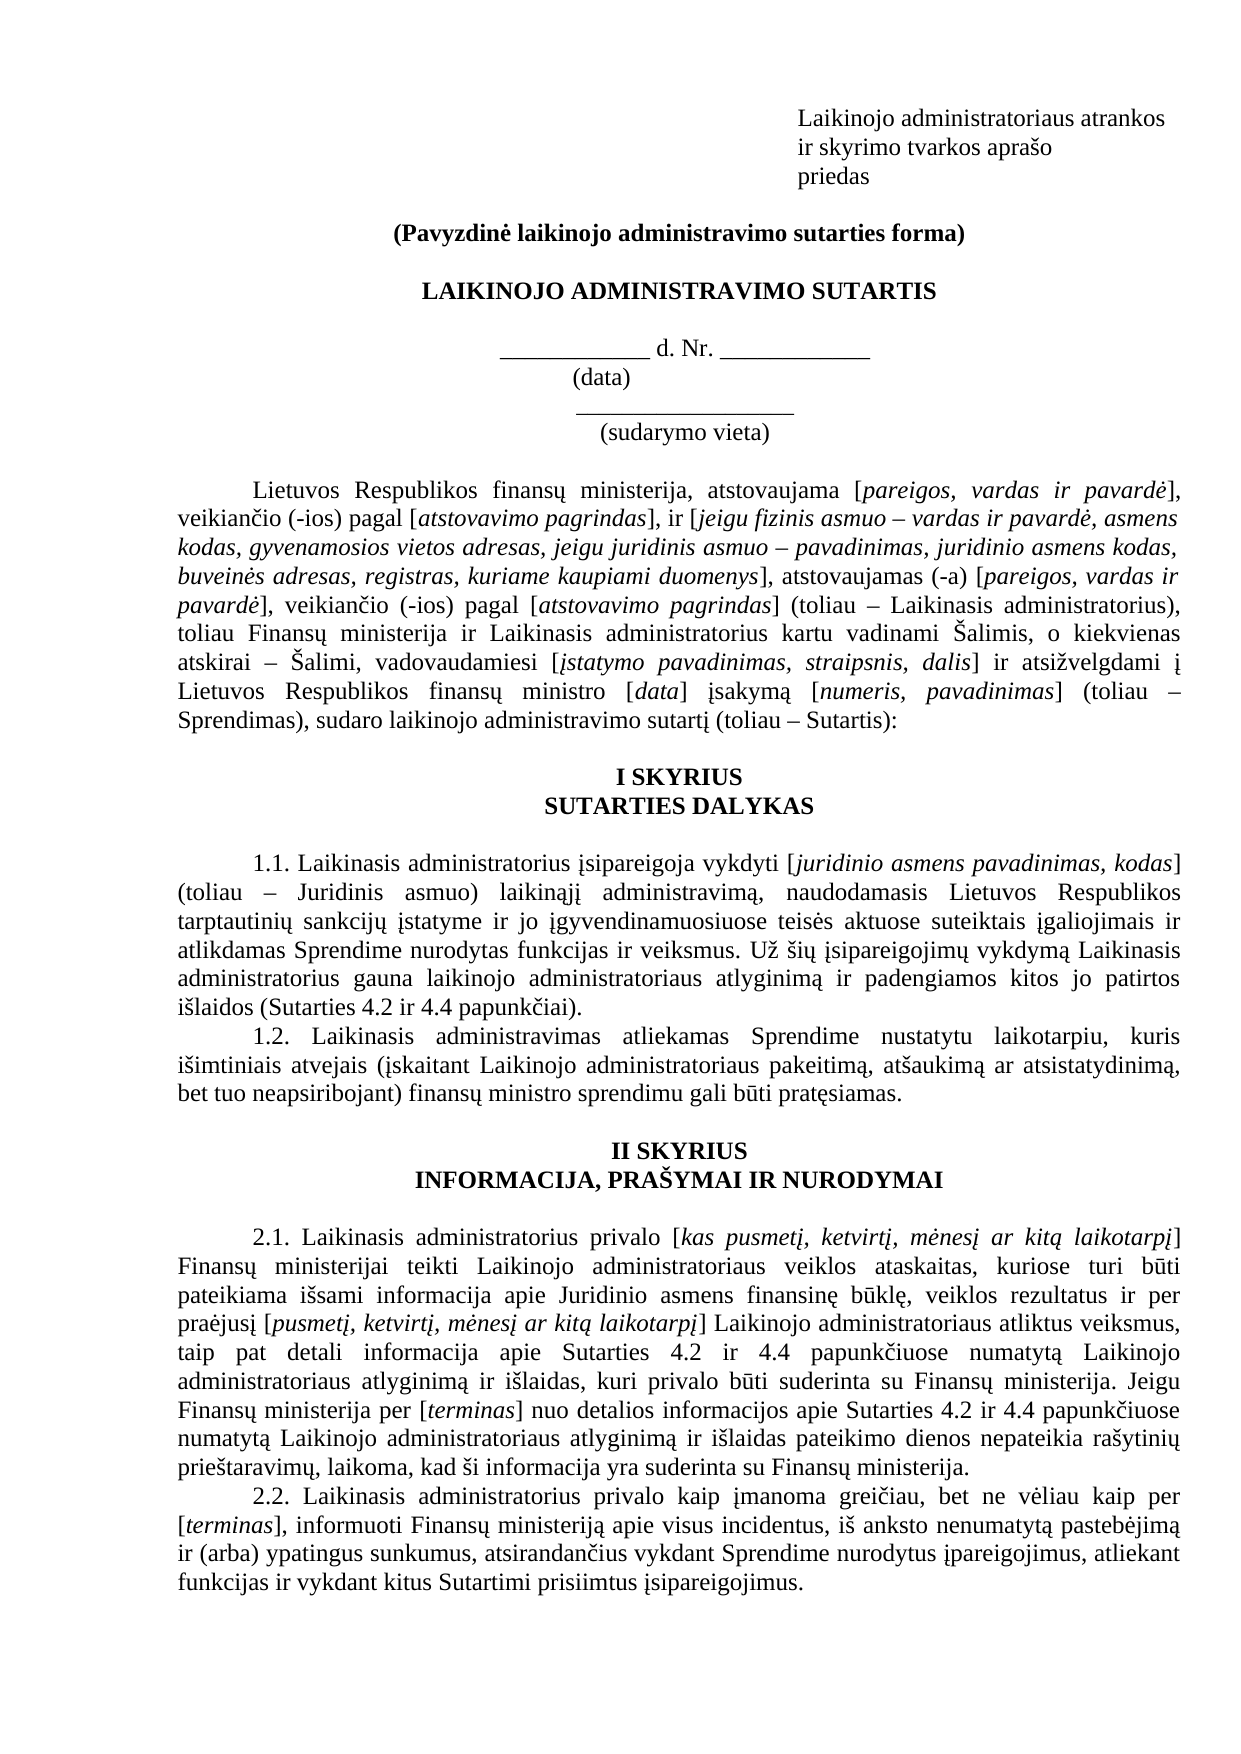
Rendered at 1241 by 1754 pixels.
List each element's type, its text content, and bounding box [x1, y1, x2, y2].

text ir skyrimo tvarkos aprašo [797, 132, 1181, 161]
text Lietuvos Respublikos finansų ministerija, atstovaujama [pareigos, vardas ir pavardė], veikiančio (-ios) pagal [atstovavimo pagrindas], ir [jeigu fizinis asmuo – vardas ir pavardė, asmens kodas, gyvenamosios vietos adresas, jeigu juridinis asmuo – pavadinimas, juridinio asmens kodas, buveinės adresas, registras, kuriame kaupiami duomenys], atstovaujamas (-a) [pareigos, vardas ir pavardė], veikiančio (-ios) pagal [atstovavimo pagrindas] (toliau – Laikinasis administratorius), toliau Finansų ministerija ir Laikinasis administratorius kartu vadinami Šalimis, o kiekvienas atskirai – Šalimi, vadovaudamiesi [įstatymo pavadinimas, straipsnis, dalis] ir atsižvelgdami į Lietuvos Respublikos finansų ministro [data] įsakymą [numeris, pavadinimas] (toliau – Sprendimas), sudaro laikinojo administravimo sutartį (toliau – Sutartis): [177, 475, 1181, 733]
text INFORMACIJA, PRAŠYMAI IR NURODYMAI [177, 1165, 1181, 1193]
text SUTARTIES DALYKAS [177, 791, 1181, 820]
text II SKYRIUS [177, 1136, 1181, 1165]
text (Pavyzdinė laikinojo administravimo sutarties forma) [177, 218, 1181, 247]
text (sudarymo vieta) [177, 417, 1192, 446]
text I SKYRIUS [177, 762, 1181, 791]
text (data) [177, 362, 1192, 391]
text ___________________ [177, 391, 1192, 417]
text LAIKINOJO ADMINISTRAVIMO SUTARTIS [177, 276, 1181, 305]
text 1.1. Laikinasis administratorius įsipareigoja vykdyti [juridinio asmens pavadinimas, kodas] (toliau – Juridinis asmuo) laikinąjį administravimą, naudodamasis Lietuvos Respublikos tarptautinių sankcijų įstatyme ir jo įgyvendinamuosiuose teisės aktuose suteiktais įgaliojimais ir atlikdamas Sprendime nurodytas funkcijas ir veiksmus. Už šių įsipareigojimų vykdymą Laikinasis administratorius gauna laikinojo administratoriaus atlyginimą ir padengiamos kitos jo patirtos išlaidos (Sutarties 4.2 ir 4.4 papunkčiai). [177, 848, 1181, 1021]
text 2.1. Laikinasis administratorius privalo [kas pusmetį, ketvirtį, mėnesį ar kitą laikotarpį] Finansų ministerijai teikti Laikinojo administratoriaus veiklos ataskaitas, kuriose turi būti pateikiama išsami informacija apie Juridinio asmens finansinę būklę, veiklos rezultatus ir per praėjusį [pusmetį, ketvirtį, mėnesį ar kitą laikotarpį] Laikinojo administratoriaus atliktus veiksmus, taip pat detali informacija apie Sutarties 4.2 ir 4.4 papunkčiuose numatytą Laikinojo administratoriaus atlyginimą ir išlaidas, kuri privalo būti suderinta su Finansų ministerija. Jeigu Finansų ministerija per [terminas] nuo detalios informacijos apie Sutarties 4.2 ir 4.4 papunkčiuose numatytą Laikinojo administratoriaus atlyginimą ir išlaidas pateikimo dienos nepateikia rašytinių prieštaravimų, laikoma, kad ši informacija yra suderinta su Finansų ministerija. [177, 1222, 1181, 1481]
text Laikinojo administratoriaus atrankos [797, 103, 1181, 132]
text 1.2. Laikinasis administravimas atliekamas Sprendime nustatytu laikotarpiu, kuris išimtiniais atvejais (įskaitant Laikinojo administratoriaus pakeitimą, atšaukimą ar atsistatydinimą, bet tuo neapsiribojant) finansų ministro sprendimu gali būti pratęsiamas. [177, 1021, 1181, 1107]
text priedas [797, 161, 1181, 190]
text 2.2. Laikinasis administratorius privalo kaip įmanoma greičiau, bet ne vėliau kaip per [terminas], informuoti Finansų ministeriją apie visus incidentus, iš anksto nenumatytą pastebėjimą ir (arba) ypatingus sunkumus, atsirandančius vykdant Sprendime nurodytus įpareigojimus, atliekant funkcijas ir vykdant kitus Sutartimi prisiimtus įsipareigojimus. [177, 1481, 1181, 1596]
text ____________ d. Nr. ____________ [177, 333, 1192, 362]
